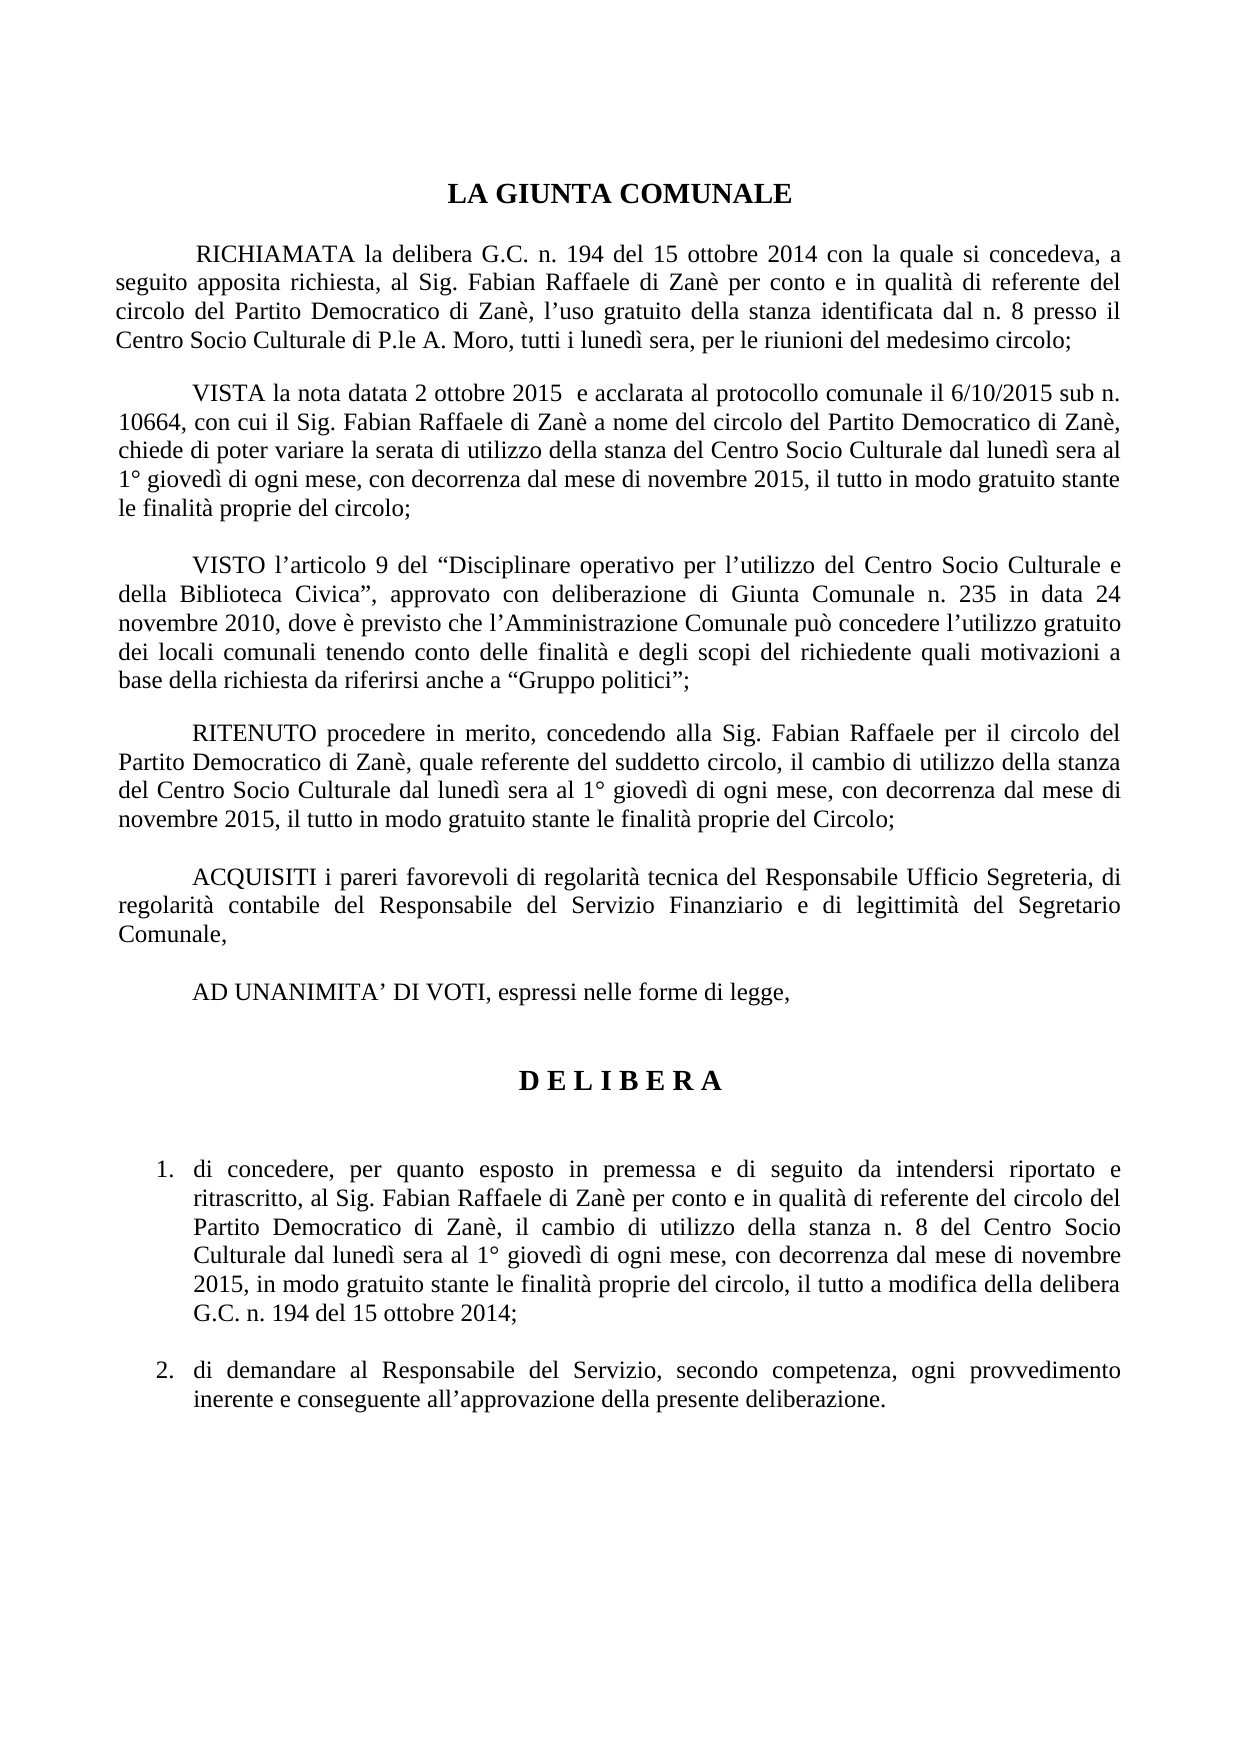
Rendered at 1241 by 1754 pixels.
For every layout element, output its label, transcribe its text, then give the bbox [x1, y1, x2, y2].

text ACQUISITI i pareri favorevoli di regolarità tecnica del Responsabile Ufficio Segreteria, di regolarità contabile del Responsabile del Servizio Finanziario e di legittimità del Segretario Comunale, [118, 862, 1122, 948]
subtitle VISTO l’articolo 9 del “Disciplinare operativo per l’utilizzo del Centro Socio Culturale e della Biblioteca Civica”, approvato con deliberazione di Giunta Comunale n. 235 in data 24 novembre 2010, dove è previsto che l’Amministrazione Comunale può concedere l’utilizzo gratuito dei locali comunali tenendo conto delle finalità e degli scopi del richiedente quali motivazioni a base della richiesta da riferirsi anche a “Gruppo politici”; [118, 550, 1122, 694]
list di demandare al Responsabile del Servizio, secondo competenza, ogni provvedimento inerente e conseguente all’approvazione della presente deliberazione. [156, 1355, 1122, 1413]
text RITENUTO procedere in merito, concedendo alla Sig. Fabian Raffaele per il circolo del Partito Democratico di Zanè, quale referente del suddetto circolo, il cambio di utilizzo della stanza del Centro Socio Culturale dal lunedì sera al 1° giovedì di ogni mese, con decorrenza dal mese di novembre 2015, il tutto in modo gratuito stante le finalità proprie del Circolo; [118, 718, 1122, 833]
subtitle RICHIAMATA la delibera G.C. n. 194 del 15 ottobre 2014 con la quale si concedeva, a seguito apposita richiesta, al Sig. Fabian Raffaele di Zanè per conto e in qualità di referente del circolo del Partito Democratico di Zanè, l’uso gratuito della stanza identificata dal n. 8 presso il Centro Socio Culturale di P.le A. Moro, tutti i lunedì sera, per le riunioni del medesimo circolo; [115, 239, 1122, 354]
subtitle D E L I B E R A [118, 1063, 1122, 1097]
subtitle VISTA la nota datata 2 ottobre 2015 e acclarata al protocollo comunale il 6/10/2015 sub n. 10664, con cui il Sig. Fabian Raffaele di Zanè a nome del circolo del Partito Democratico di Zanè, chiede di poter variare la serata di utilizzo della stanza del Centro Socio Culturale dal lunedì sera al 1° giovedì di ogni mese, con decorrenza dal mese di novembre 2015, il tutto in modo gratuito stante le finalità proprie del circolo; [118, 378, 1122, 522]
text AD UNANIMITA’ DI VOTI, espressi nelle forme di legge, [118, 977, 1122, 1006]
subtitle LA GIUNTA COMUNALE [118, 176, 1122, 210]
list di concedere, per quanto esposto in premessa e di seguito da intendersi riportato e ritrascritto, al Sig. Fabian Raffaele di Zanè per conto e in qualità di referente del circolo del Partito Democratico di Zanè, il cambio di utilizzo della stanza n. 8 del Centro Socio Culturale dal lunedì sera al 1° giovedì di ogni mese, con decorrenza dal mese di novembre 2015, in modo gratuito stante le finalità proprie del circolo, il tutto a modifica della delibera G.C. n. 194 del 15 ottobre 2014; [156, 1154, 1122, 1327]
